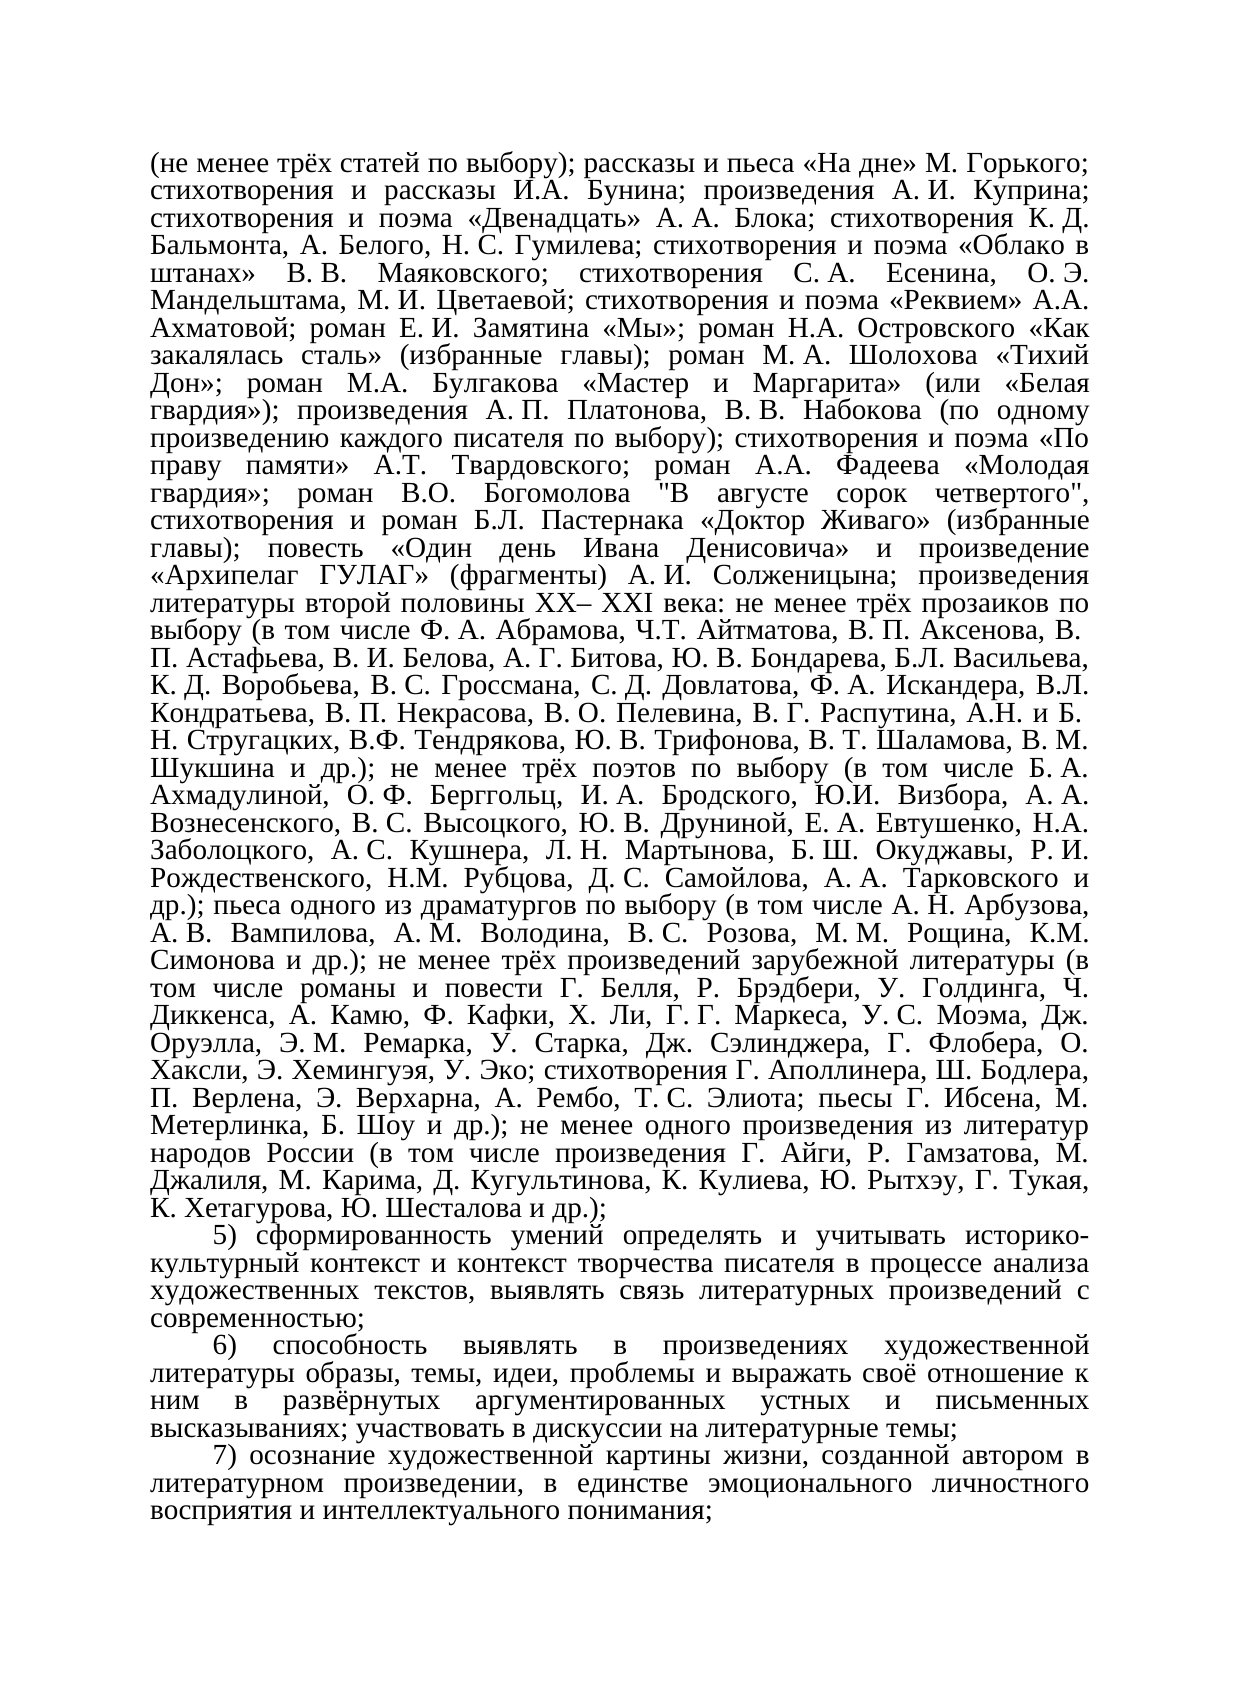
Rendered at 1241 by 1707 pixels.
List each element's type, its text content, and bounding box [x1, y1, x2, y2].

text 6) способность выявлять в произведениях художественной литературы образы, темы, идеи, проблемы и выражать своё отношение к ним в развёрнутых аргументированных устных и письменных высказываниях; участвовать в дискуссии на литературные темы; [150, 1332, 1090, 1442]
text (не менее трёх статей по выбору); рассказы и пьеса «На дне» М. Горького; стихотворения и рассказы И.А. Бунина; произведения А. И. Куприна; стихотворения и поэма «Двенадцать» А. А. Блока; стихотворения К. Д. Бальмонта, А. Белого, Н. С. Гумилева; стихотворения и поэма «Облако в штанах» В. В. Маяковского; стихотворения С. А. Есенина, О. Э. Мандельштама, М. И. Цветаевой; стихотворения и поэма «Реквием» А.А. Ахматовой; роман Е. И. Замятина «Мы»; роман Н.А. Островского «Как закалялась сталь» (избранные главы); роман М. А. Шолохова «Тихий Дон»; роман М.А. Булгакова «Мастер и Маргарита» (или «Белая гвардия»); произведения А. П. Платонова, В. В. Набокова (по одному произведению каждого писателя по выбору); стихотворения и поэма «По праву памяти» А.Т. Твардовского; роман А.А. Фадеева «Молодая гвардия»; роман В.О. Богомолова "В августе сорок четвертого", стихотворения и роман Б.Л. Пастернака «Доктор Живаго» (избранные главы); повесть «Один день Ивана Денисовича» и произведение «Архипелаг ГУЛАГ» (фрагменты) А. И. Солженицына; произведения литературы второй половины XX– XXI века: не менее трёх прозаиков по выбору (в том числе Ф. А. Абрамова, Ч.Т. Айтматова, В. П. Аксенова, В. П. Астафьева, В. И. Белова, А. Г. Битова, Ю. В. Бондарева, Б.Л. Васильева, К. Д. Воробьева, В. С. Гроссмана, С. Д. Довлатова, Ф. А. Искандера, В.Л. Кондратьева, В. П. Некрасова, В. О. Пелевина, В. Г. Распутина, А.Н. и Б. Н. Стругацких, В.Ф. Тендрякова, Ю. В. Трифонова, В. Т. Шаламова, В. М. Шукшина и др.); не менее трёх поэтов по выбору (в том числе Б. А. Ахмадулиной, О. Ф. Берггольц, И. А. Бродского, Ю.И. Визбора, А. А. Вознесенского, В. С. Высоцкого, Ю. В. Друниной, Е. А. Евтушенко, Н.А. Заболоцкого, А. С. Кушнера, Л. Н. Мартынова, Б. Ш. Окуджавы, Р. И. Рождественского, Н.М. Рубцова, Д. С. Самойлова, А. А. Тарковского и др.); пьеса одного из драматургов по выбору (в том числе А. Н. Арбузова, А. В. Вампилова, А. М. Володина, В. С. Розова, М. М. Рощина, К.М. Симонова и др.); не менее трёх произведений зарубежной литературы (в том числе романы и повести Г. Белля, Р. Брэдбери, У. Голдинга, Ч. Диккенса, А. Камю, Ф. Кафки, Х. Ли, Г. Г. Маркеса, У. С. Моэма, Дж. Оруэлла, Э. М. Ремарка, У. Старка, Дж. Сэлинджера, Г. Флобера, О. Хаксли, Э. Хемингуэя, У. Эко; стихотворения Г. Аполлинера, Ш. Бодлера, П. Верлена, Э. Верхарна, А. Рембо, Т. С. Элиота; пьесы Г. Ибсена, М. Метерлинка, Б. Шоу и др.); не менее одного произведения из литератур народов России (в том числе произведения Г. Айги, Р. Гамзатова, М. Джалиля, М. Карима, Д. Кугультинова, К. Кулиева, Ю. Рытхэу, Г. Тукая, К. Хетагурова, Ю. Шесталова и др.); [150, 150, 1090, 1222]
text 5) сформированность умений определять и учитывать историко-культурный контекст и контекст творчества писателя в процессе анализа художественных текстов, выявлять связь литературных произведений с современностью; [150, 1222, 1090, 1332]
text 7) осознание художественной картины жизни, созданной автором в литературном произведении, в единстве эмоционального личностного восприятия и интеллектуального понимания; [150, 1442, 1090, 1525]
